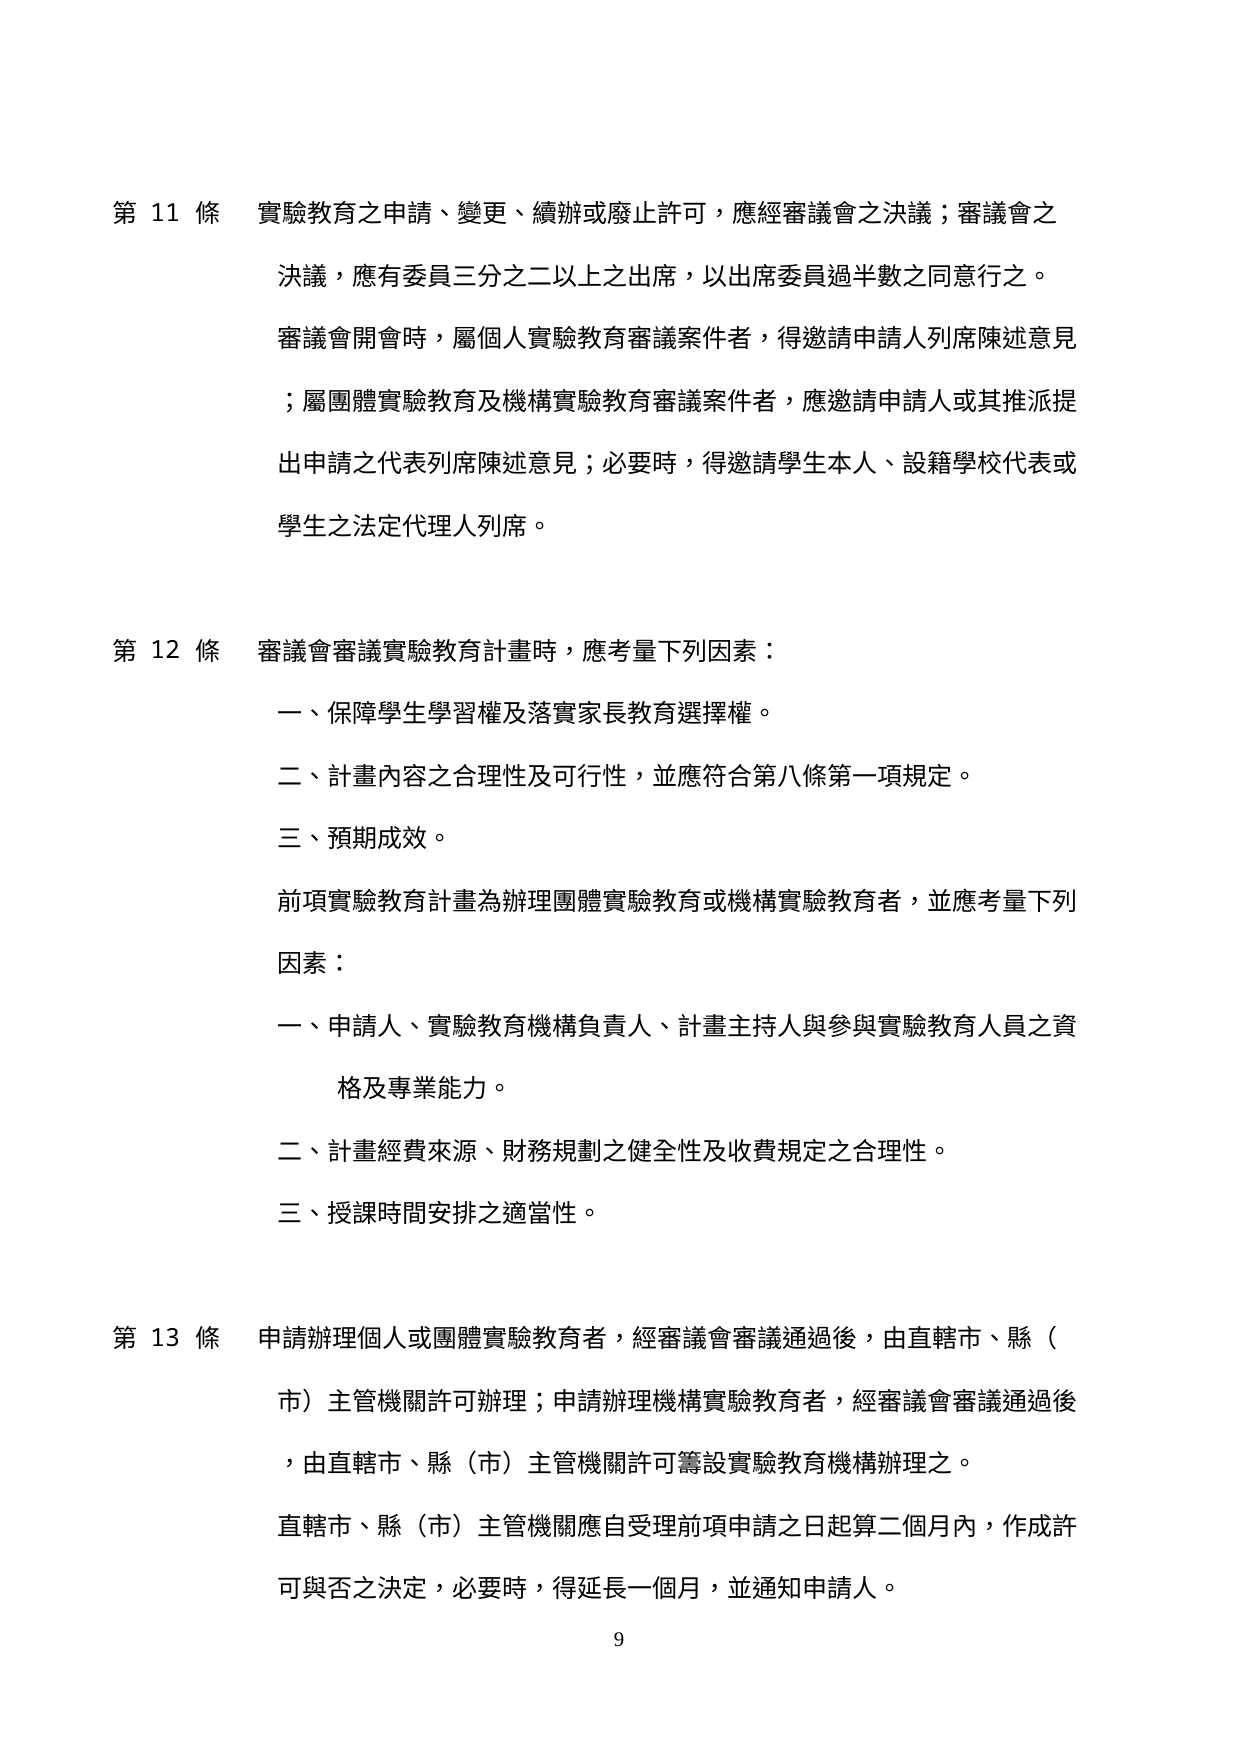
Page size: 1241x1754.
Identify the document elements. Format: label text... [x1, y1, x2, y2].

text 一、申請人、實驗教育機構負責人、計畫主持人與參與實驗教育人員之資 [112, 983, 1125, 1045]
text 前項實驗教育計畫為辦理團體實驗教育或機構實驗教育者，並應考量下列 [112, 858, 1125, 920]
text 直轄市、縣（市）主管機關應自受理前項申請之日起算二個月內，作成許 [112, 1483, 1125, 1545]
text 第 13 條 申請辦理個人或團體實驗教育者，經審議會審議通過後，由直轄市、縣（ [112, 1295, 1125, 1358]
text 一、保障學生學習權及落實家長教育選擇權。 [112, 670, 1125, 733]
text 決議，應有委員三分之二以上之出席，以出席委員過半數之同意行之。 [112, 233, 1125, 295]
text 可與否之決定，必要時，得延長一個月，並通知申請人。 [112, 1545, 1125, 1608]
text 出申請之代表列席陳述意見；必要時，得邀請學生本人、設籍學校代表或 [112, 420, 1125, 483]
text 第 12 條 審議會審議實驗教育計畫時，應考量下列因素： [112, 608, 1125, 670]
text 二、計畫經費來源、財務規劃之健全性及收費規定之合理性。 [112, 1108, 1125, 1170]
text 第 11 條 實驗教育之申請、變更、續辦或廢止許可，應經審議會之決議；審議會之 [112, 170, 1125, 233]
text 學生之法定代理人列席。 [112, 483, 1125, 545]
text ；屬團體實驗教育及機構實驗教育審議案件者，應邀請申請人或其推派提 [112, 358, 1125, 420]
text 格及專業能力。 [112, 1045, 1125, 1108]
text 市）主管機關許可辦理；申請辦理機構實驗教育者，經審議會審議通過後 [112, 1358, 1125, 1420]
text ，由直轄市、縣（市）主管機關許可籌設實驗教育機構辦理之。 [112, 1420, 1125, 1483]
text 三、預期成效。 [112, 795, 1125, 858]
text 審議會開會時，屬個人實驗教育審議案件者，得邀請申請人列席陳述意見 [112, 295, 1125, 358]
text 三、授課時間安排之適當性。 [112, 1170, 1125, 1233]
text 二、計畫內容之合理性及可行性，並應符合第八條第一項規定。 [112, 733, 1125, 795]
text 因素： [112, 920, 1125, 983]
